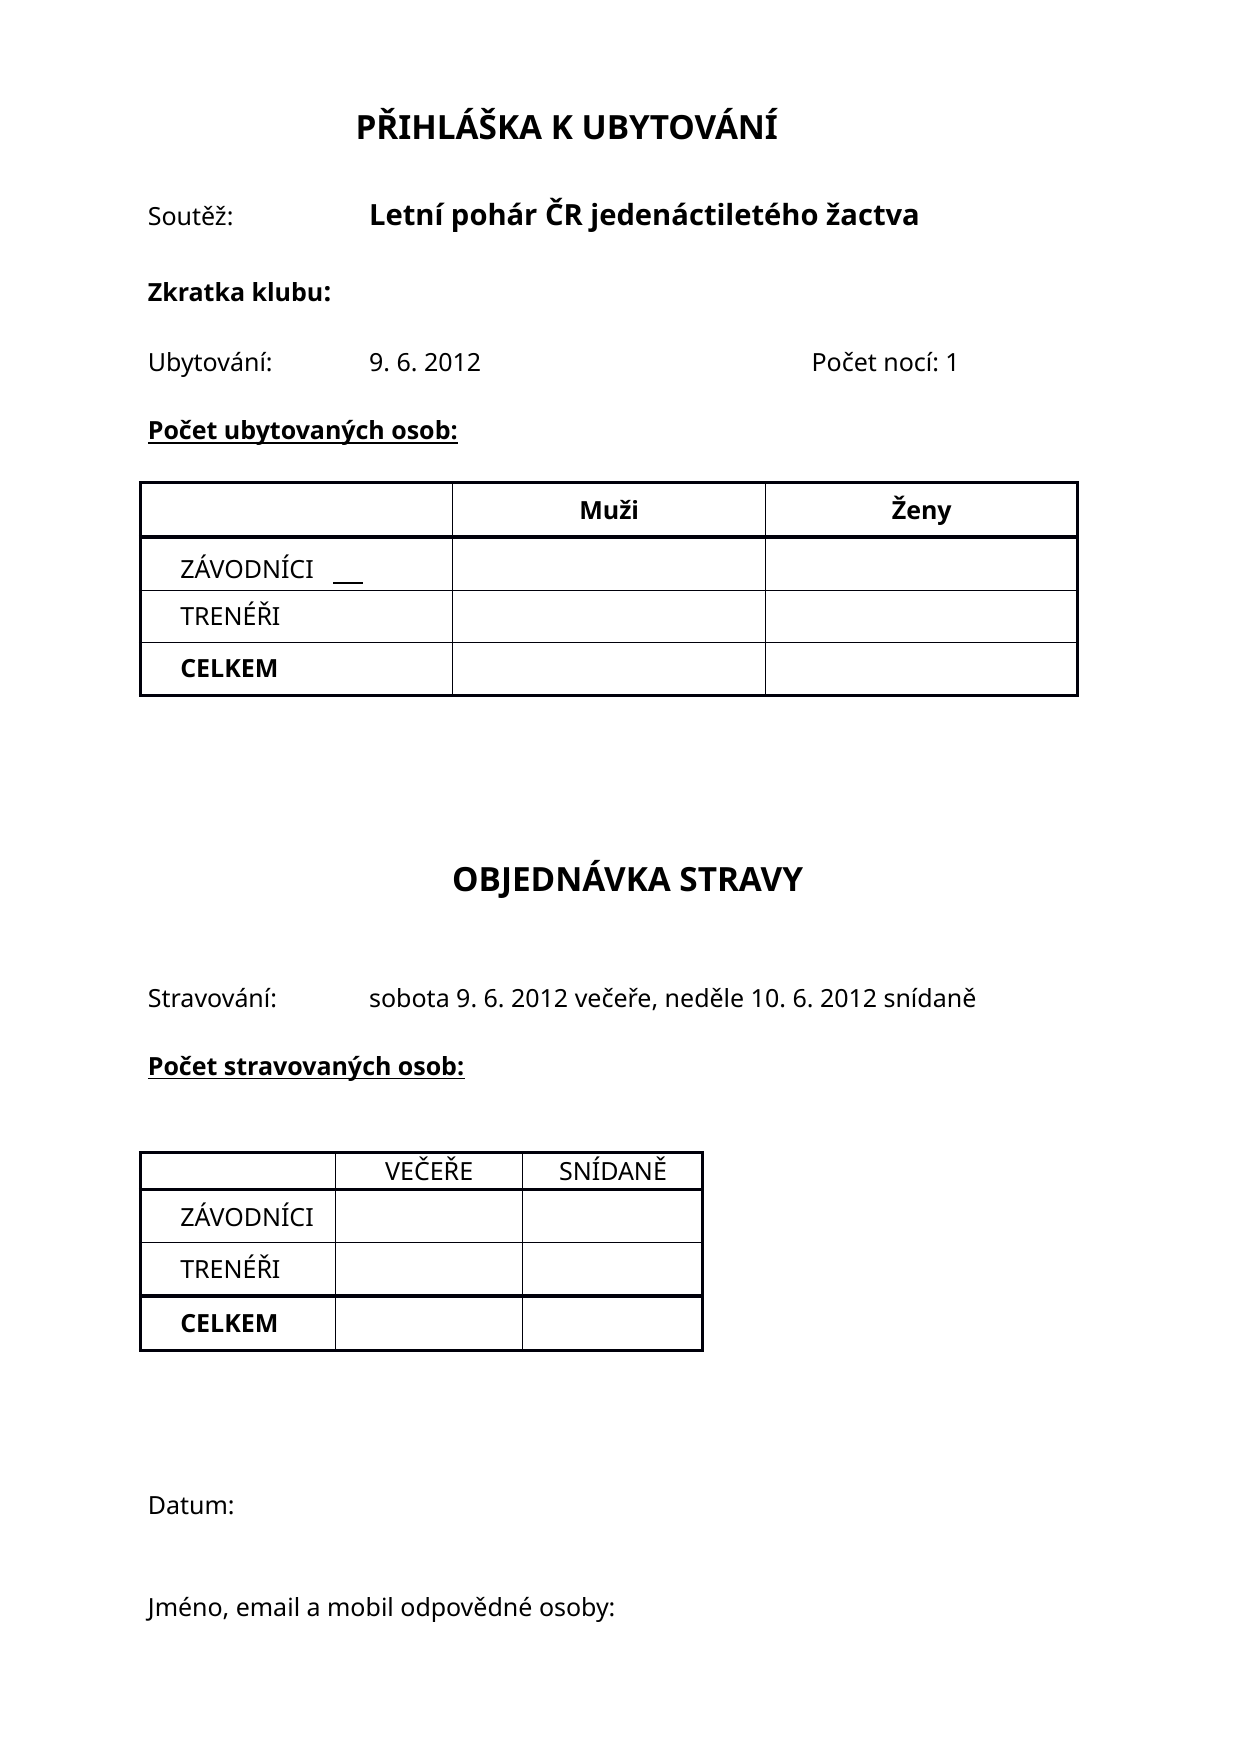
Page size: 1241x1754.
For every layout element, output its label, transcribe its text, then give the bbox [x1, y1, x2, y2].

table_cell ZÁVODNÍCI [142, 539, 452, 589]
table_cell CELKEM [142, 643, 452, 694]
text Jméno, email a mobil odpovědné osoby: [148, 1590, 1107, 1624]
table_cell [336, 1298, 522, 1348]
table_cell ZÁVODNÍCI [142, 1191, 335, 1242]
table_cell [336, 1243, 522, 1294]
table_cell [766, 591, 1076, 642]
table_cell [453, 539, 765, 589]
table_cell [523, 1191, 701, 1242]
text Zkratka klubu: [148, 268, 1107, 311]
text Počet stravovaných osob: [148, 1049, 1107, 1083]
table_header Muži [453, 484, 765, 535]
table_header [142, 484, 452, 535]
table_header Ženy [766, 484, 1076, 535]
text Stravování: sobota 9. 6. 2012 večeře, neděle 10. 6. 2012 snídaně [148, 981, 1107, 1015]
table_header VEČEŘE [336, 1154, 522, 1188]
table_header [142, 1154, 335, 1188]
table_cell [453, 643, 765, 694]
table_cell TRENÉŘI [142, 1243, 335, 1294]
text Soutěž: Letní pohár ČR jedenáctiletého žactva [148, 194, 1107, 234]
table_cell [523, 1298, 701, 1348]
text PŘIHLÁŠKA K UBYTOVÁNÍ [148, 104, 1107, 149]
table_cell [766, 643, 1076, 694]
text Datum: [148, 1488, 1107, 1522]
table_cell [523, 1243, 701, 1294]
text Ubytování: 9. 6. 2012 Počet nocí: 1 [148, 345, 1107, 379]
table_cell [766, 539, 1076, 589]
table_cell CELKEM [142, 1298, 335, 1348]
table_header SNÍDANĚ [523, 1154, 701, 1188]
table_cell [453, 591, 765, 642]
table_cell [336, 1191, 522, 1242]
table_cell TRENÉŘI [142, 591, 452, 642]
text Počet ubytovaných osob: [148, 413, 1107, 447]
text OBJEDNÁVKA STRAVY [148, 856, 1107, 901]
